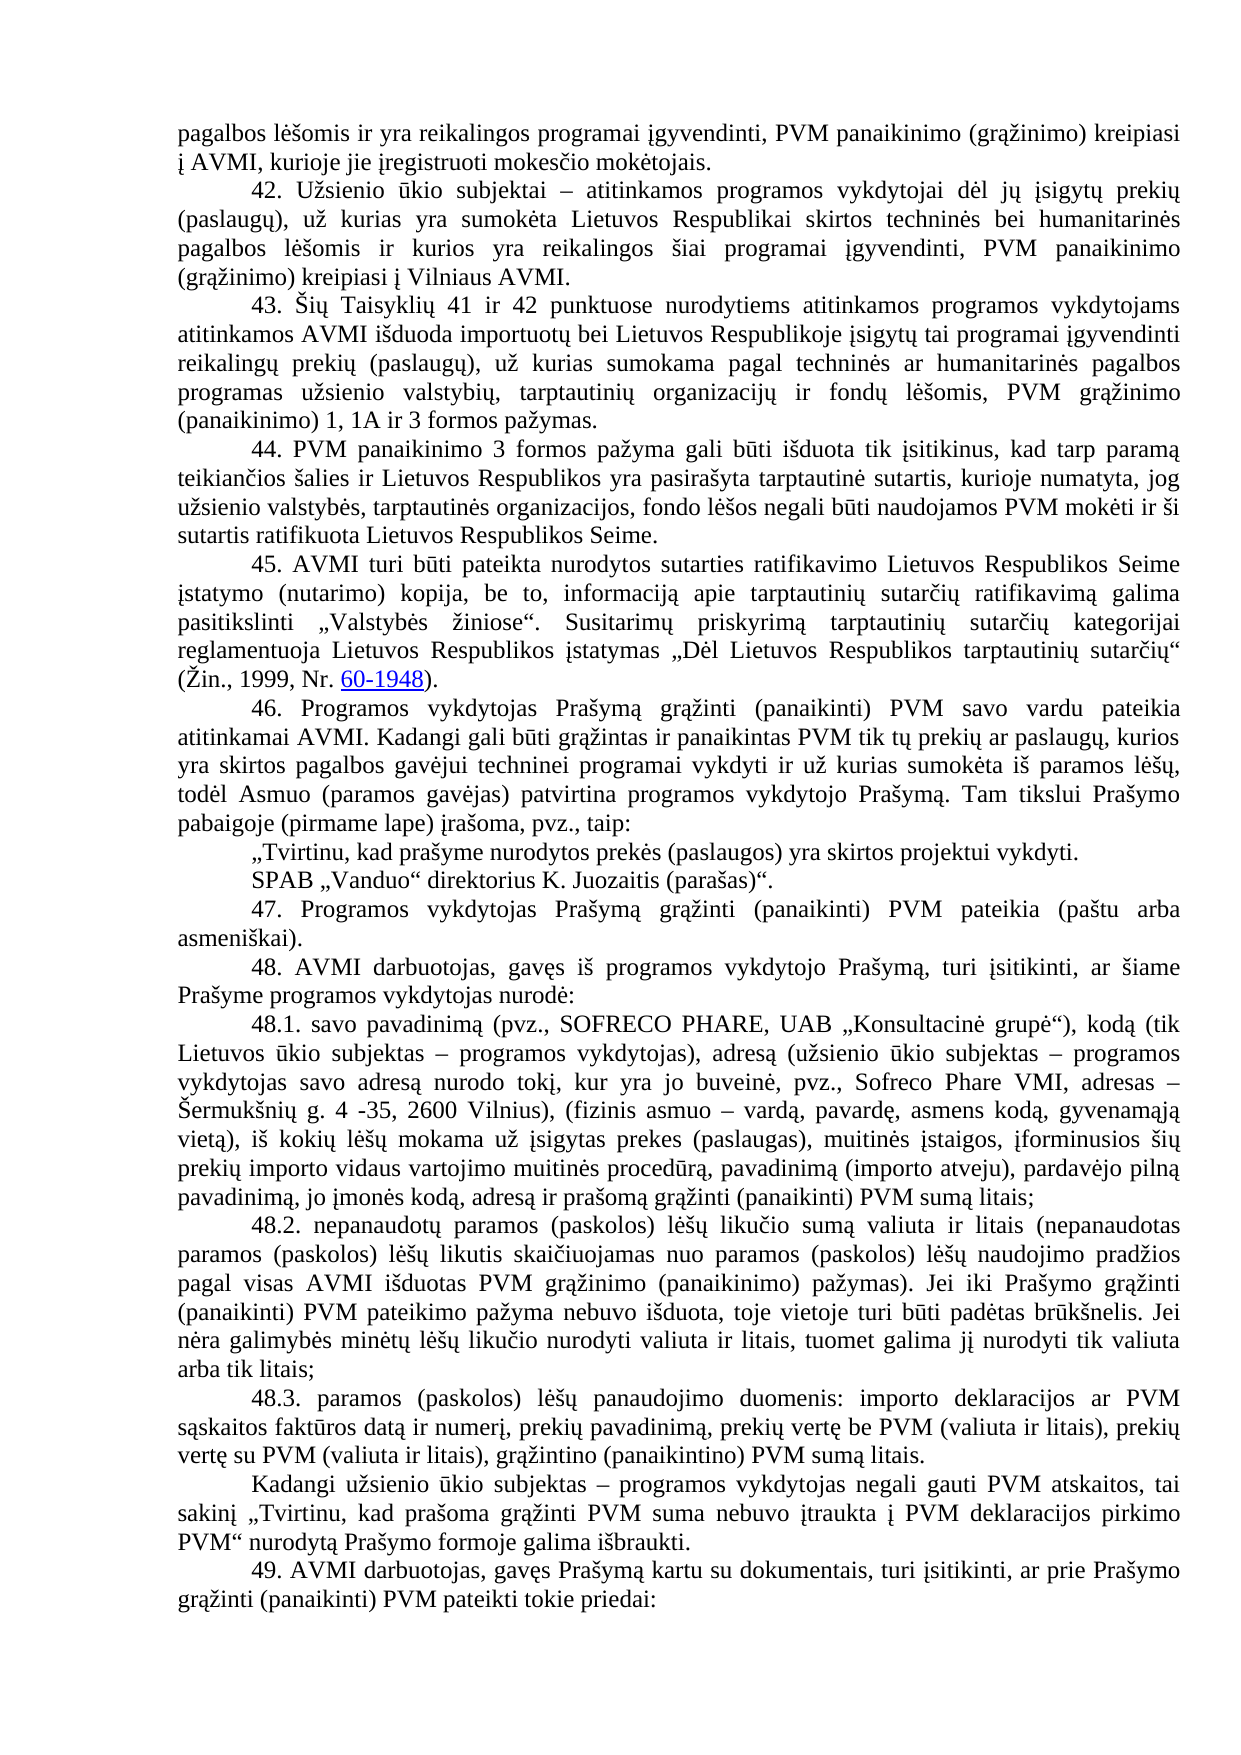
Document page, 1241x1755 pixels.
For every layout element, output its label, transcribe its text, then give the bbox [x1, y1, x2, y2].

text 46. Programos vykdytojas Prašymą grąžinti (panaikinti) PVM savo vardu pateikia atitinkamai AVMI. Kadangi gali būti grąžintas ir panaikintas PVM tik tų prekių ar paslaugų, kurios yra skirtos pagalbos gavėjui techninei programai vykdyti ir už kurias sumokėta iš paramos lėšų, todėl Asmuo (paramos gavėjas) patvirtina programos vykdytojo Prašymą. Tam tikslui Prašymo pabaigoje (pirmame lape) įrašoma, pvz., taip: [177, 693, 1181, 837]
text 45. AVMI turi būti pateikta nurodytos sutarties ratifikavimo Lietuvos Respublikos Seime įstatymo (nutarimo) kopija, be to, informaciją apie tarptautinių sutarčių ratifikavimą galima pasitikslinti „Valstybės žiniose“. Susitarimų priskyrimą tarptautinių sutarčių kategorijai reglamentuoja Lietuvos Respublikos įstatymas „Dėl Lietuvos Respublikos tarptautinių sutarčių“ (Žin., 1999, Nr. 60-1948). [177, 549, 1181, 693]
text SPAB „Vanduo“ direktorius K. Juozaitis (parašas)“. [177, 866, 1181, 894]
text pagalbos lėšomis ir yra reikalingos programai įgyvendinti, PVM panaikinimo (grąžinimo) kreipiasi į AVMI, kurioje jie įregistruoti mokesčio mokėtojais. [177, 118, 1181, 176]
text Kadangi užsienio ūkio subjektas – programos vykdytojas negali gauti PVM atskaitos, tai sakinį „Tvirtinu, kad prašoma grąžinti PVM suma nebuvo įtraukta į PVM deklaracijos pirkimo PVM“ nurodytą Prašymo formoje galima išbraukti. [177, 1469, 1181, 1556]
text 47. Programos vykdytojas Prašymą grąžinti (panaikinti) PVM pateikia (paštu arba asmeniškai). [177, 894, 1181, 952]
text 43. Šių Taisyklių 41 ir 42 punktuose nurodytiems atitinkamos programos vykdytojams atitinkamos AVMI išduoda importuotų bei Lietuvos Respublikoje įsigytų tai programai įgyvendinti reikalingų prekių (paslaugų), už kurias sumokama pagal techninės ar humanitarinės pagalbos programas užsienio valstybių, tarptautinių organizacijų ir fondų lėšomis, PVM grąžinimo (panaikinimo) 1, 1A ir 3 formos pažymas. [177, 291, 1181, 434]
text 49. AVMI darbuotojas, gavęs Prašymą kartu su dokumentais, turi įsitikinti, ar prie Prašymo grąžinti (panaikinti) PVM pateikti tokie priedai: [177, 1556, 1181, 1613]
text 48.2. nepanaudotų paramos (paskolos) lėšų likučio sumą valiuta ir litais (nepanaudotas paramos (paskolos) lėšų likutis skaičiuojamas nuo paramos (paskolos) lėšų naudojimo pradžios pagal visas AVMI išduotas PVM grąžinimo (panaikinimo) pažymas). Jei iki Prašymo grąžinti (panaikinti) PVM pateikimo pažyma nebuvo išduota, toje vietoje turi būti padėtas brūkšnelis. Jei nėra galimybės minėtų lėšų likučio nurodyti valiuta ir litais, tuomet galima jį nurodyti tik valiuta arba tik litais; [177, 1211, 1181, 1383]
text 48.1. savo pavadinimą (pvz., SOFRECO PHARE, UAB „Konsultacinė grupė“), kodą (tik Lietuvos ūkio subjektas – programos vykdytojas), adresą (užsienio ūkio subjektas – programos vykdytojas savo adresą nurodo tokį, kur yra jo buveinė, pvz., Sofreco Phare VMI, adresas – Šermukšnių g. 4 -35, 2600 Vilnius), (fizinis asmuo – vardą, pavardę, asmens kodą, gyvenamąją vietą), iš kokių lėšų mokama už įsigytas prekes (paslaugas), muitinės įstaigos, įforminusios šių prekių importo vidaus vartojimo muitinės procedūrą, pavadinimą (importo atveju), pardavėjo pilną pavadinimą, jo įmonės kodą, adresą ir prašomą grąžinti (panaikinti) PVM sumą litais; [177, 1009, 1181, 1211]
text 42. Užsienio ūkio subjektai – atitinkamos programos vykdytojai dėl jų įsigytų prekių (paslaugų), už kurias yra sumokėta Lietuvos Respublikai skirtos techninės bei humanitarinės pagalbos lėšomis ir kurios yra reikalingos šiai programai įgyvendinti, PVM panaikinimo (grąžinimo) kreipiasi į Vilniaus AVMI. [177, 176, 1181, 291]
text 44. PVM panaikinimo 3 formos pažyma gali būti išduota tik įsitikinus, kad tarp paramą teikiančios šalies ir Lietuvos Respublikos yra pasirašyta tarptautinė sutartis, kurioje numatyta, jog užsienio valstybės, tarptautinės organizacijos, fondo lėšos negali būti naudojamos PVM mokėti ir ši sutartis ratifikuota Lietuvos Respublikos Seime. [177, 434, 1181, 549]
text 48. AVMI darbuotojas, gavęs iš programos vykdytojo Prašymą, turi įsitikinti, ar šiame Prašyme programos vykdytojas nurodė: [177, 952, 1181, 1009]
text „Tvirtinu, kad prašyme nurodytos prekės (paslaugos) yra skirtos projektui vykdyti. [177, 837, 1181, 866]
text 48.3. paramos (paskolos) lėšų panaudojimo duomenis: importo deklaracijos ar PVM sąskaitos faktūros datą ir numerį, prekių pavadinimą, prekių vertę be PVM (valiuta ir litais), prekių vertę su PVM (valiuta ir litais), grąžintino (panaikintino) PVM sumą litais. [177, 1383, 1181, 1469]
